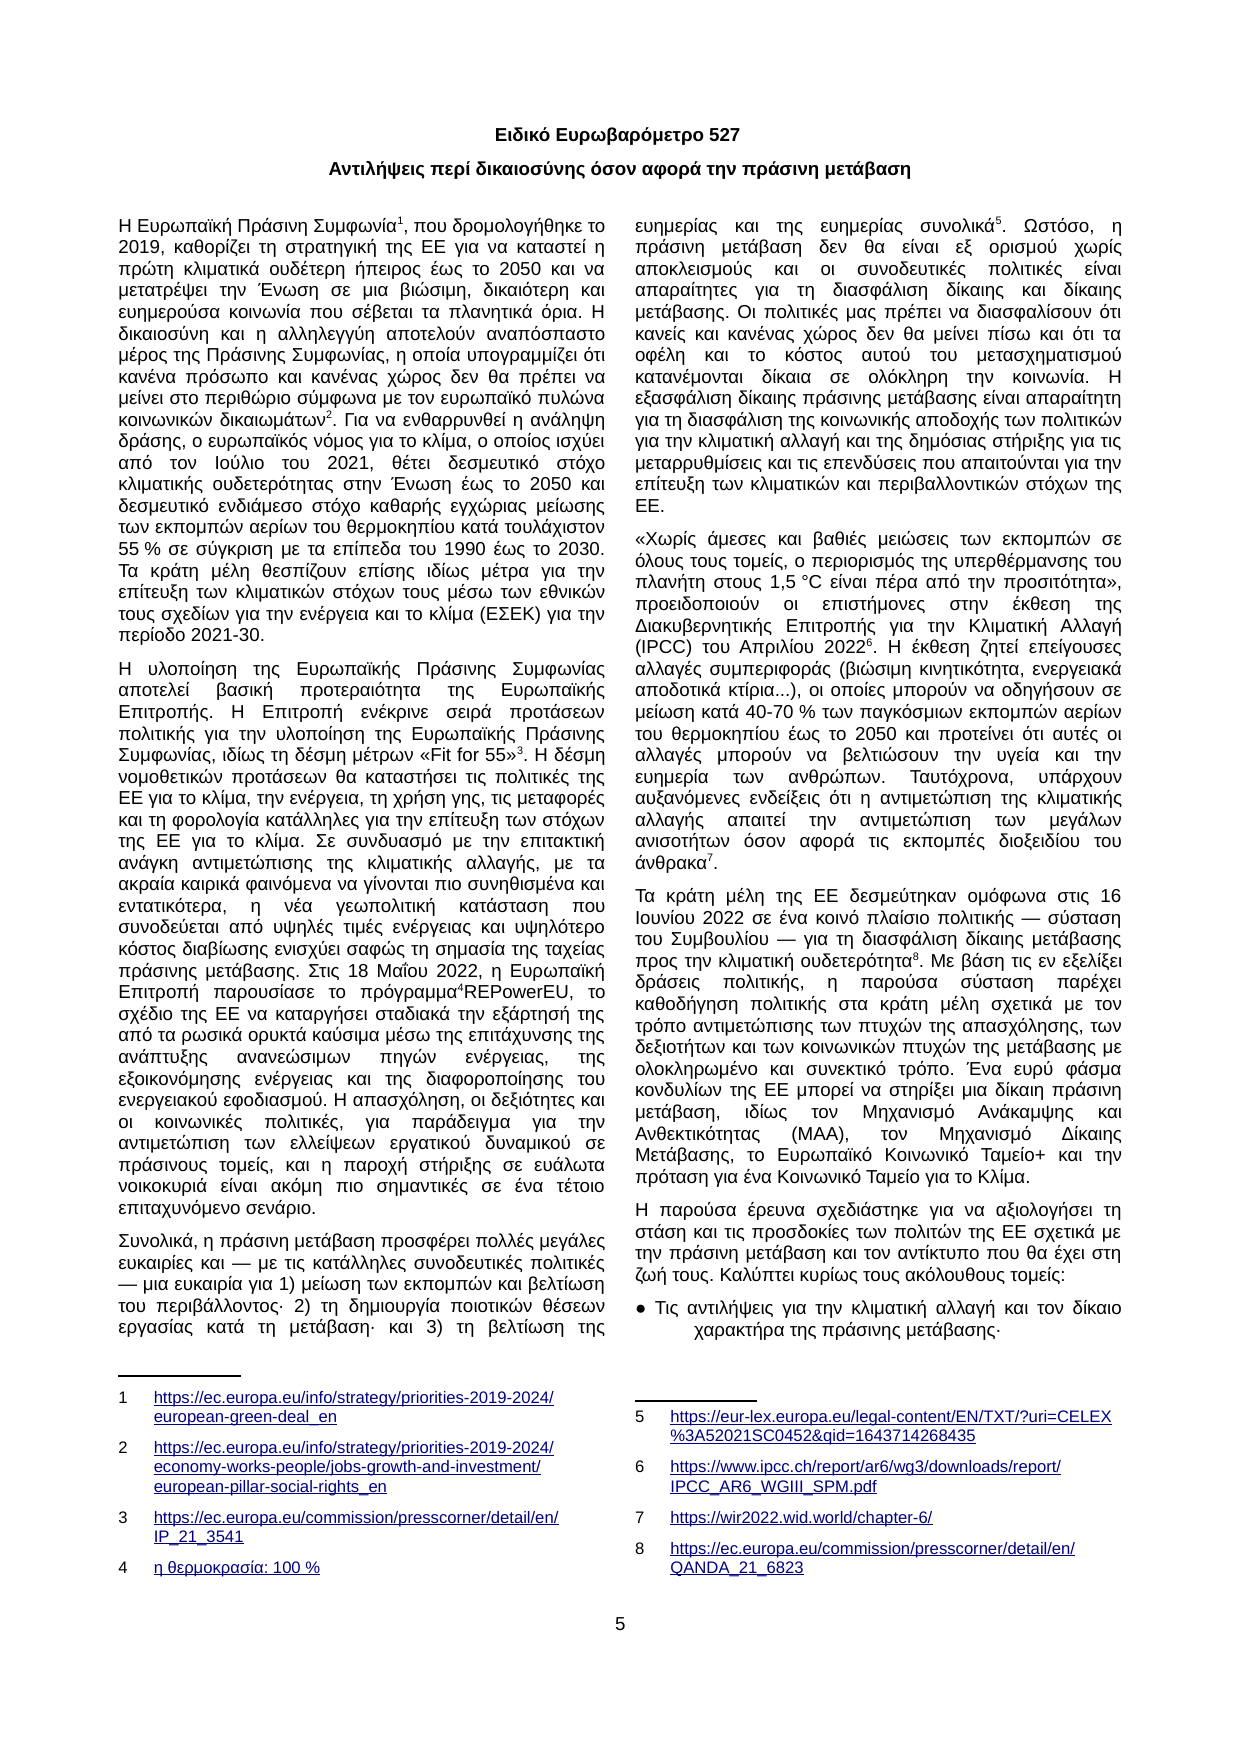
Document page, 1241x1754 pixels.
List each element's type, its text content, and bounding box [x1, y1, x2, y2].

text Η παρούσα έρευνα σχεδιάστηκε για να αξιολογήσει τη στάση και τις προσδοκίες των πολιτών της ΕΕ σχετικά με την πράσινη μετάβαση και τον αντίκτυπο που θα έχει στη ζωή τους. Καλύπτει κυρίως τους ακόλουθους τομείς: [635, 1199, 1122, 1285]
text https://www.ipcc.ch/report/ar6/wg3/downloads/report/IPCC_AR6_WGIII_SPM.pdf [635, 1457, 1122, 1496]
text η θερμοκρασία: 100 % [118, 1558, 605, 1577]
text Η Ευρωπαϊκή Πράσινη Συμφωνία, που δρομολογήθηκε το 2019, καθορίζει τη στρατηγική της ΕΕ για να καταστεί η πρώτη κλιματικά ουδέτερη ήπειρος έως το 2050 και να μετατρέψει την Ένωση σε μια βιώσιμη, δικαιότερη και ευημερούσα κοινωνία που σέβεται τα πλανητικά όρια. Η δικαιοσύνη και η αλληλεγγύη αποτελούν αναπόσπαστο μέρος της Πράσινης Συμφωνίας, η οποία υπογραμμίζει ότι κανένα πρόσωπο και κανένας χώρος δεν θα πρέπει να μείνει στο περιθώριο σύμφωνα με τον ευρωπαϊκό πυλώνα κοινωνικών δικαιωμάτων. Για να ενθαρρυνθεί η ανάληψη δράσης, ο ευρωπαϊκός νόμος για το κλίμα, ο οποίος ισχύει από τον Ιούλιο του 2021, θέτει δεσμευτικό στόχο κλιματικής ουδετερότητας στην Ένωση έως το 2050 και δεσμευτικό ενδιάμεσο στόχο καθαρής εγχώριας μείωσης των εκπομπών αερίων του θερμοκηπίου κατά τουλάχιστον 55 % σε σύγκριση με τα επίπεδα του 1990 έως το 2030. Τα κράτη μέλη θεσπίζουν επίσης ιδίως μέτρα για την επίτευξη των κλιματικών στόχων τους μέσω των εθνικών τους σχεδίων για την ενέργεια και το κλίμα (ΕΣΕΚ) για την περίοδο 2021-30. [118, 214, 605, 646]
text https://ec.europa.eu/commission/presscorner/detail/en/IP_21_3541 [118, 1507, 605, 1546]
text https://ec.europa.eu/info/strategy/priorities-2019-2024/economy-works-people/jobs-growth-and-investment/european-pillar-social-rights_en [118, 1438, 605, 1496]
text ευημερίας και της ευημερίας συνολικά. Ωστόσο, η πράσινη μετάβαση δεν θα είναι εξ ορισμού χωρίς αποκλεισμούς και οι συνοδευτικές πολιτικές είναι απαραίτητες για τη διασφάλιση δίκαιης και δίκαιης μετάβασης. Οι πολιτικές μας πρέπει να διασφαλίσουν ότι κανείς και κανένας χώρος δεν θα μείνει πίσω και ότι τα οφέλη και το κόστος αυτού του μετασχηματισμού κατανέμονται δίκαια σε ολόκληρη την κοινωνία. Η εξασφάλιση δίκαιης πράσινης μετάβασης είναι απαραίτητη για τη διασφάλιση της κοινωνικής αποδοχής των πολιτικών για την κλιματική αλλαγή και της δημόσιας στήριξης για τις μεταρρυθμίσεις και τις επενδύσεις που απαιτούνται για την επίτευξη των κλιματικών και περιβαλλοντικών στόχων της ΕΕ. [635, 214, 1122, 516]
text ● Τις αντιλήψεις για την κλιματική αλλαγή και τον δίκαιο χαρακτήρα της πράσινης μετάβασης· [635, 1297, 1122, 1340]
text Συνολικά, η πράσινη μετάβαση προσφέρει πολλές μεγάλες ευκαιρίες και — με τις κατάλληλες συνοδευτικές πολιτικές — μια ευκαιρία για 1) μείωση των εκπομπών και βελτίωση του περιβάλλοντος· 2) τη δημιουργία ποιοτικών θέσεων εργασίας κατά τη μετάβαση· και 3) τη βελτίωση της [118, 1230, 605, 1338]
text https://eur-lex.europa.eu/legal-content/EN/TXT/?uri=CELEX%3A52021SC0452&qid=1643714268435 [635, 1407, 1122, 1445]
text https://ec.europa.eu/commission/presscorner/detail/en/QANDA_21_6823 [635, 1538, 1122, 1577]
text Η υλοποίηση της Ευρωπαϊκής Πράσινης Συμφωνίας αποτελεί βασική προτεραιότητα της Ευρωπαϊκής Επιτροπής. Η Επιτροπή ενέκρινε σειρά προτάσεων πολιτικής για την υλοποίηση της Ευρωπαϊκής Πράσινης Συμφωνίας, ιδίως τη δέσμη μέτρων «Fit for 55». Η δέσμη νομοθετικών προτάσεων θα καταστήσει τις πολιτικές της ΕΕ για το κλίμα, την ενέργεια, τη χρήση γης, τις μεταφορές και τη φορολογία κατάλληλες για την επίτευξη των στόχων της ΕΕ για το κλίμα. Σε συνδυασμό με την επιτακτική ανάγκη αντιμετώπισης της κλιματικής αλλαγής, με τα ακραία καιρικά φαινόμενα να γίνονται πιο συνηθισμένα και εντατικότερα, η νέα γεωπολιτική κατάσταση που συνοδεύεται από υψηλές τιμές ενέργειας και υψηλότερο κόστος διαβίωσης ενισχύει σαφώς τη σημασία της ταχείας πράσινης μετάβασης. Στις 18 Μαΐου 2022, η Ευρωπαϊκή Επιτροπή παρουσίασε το πρόγραμμαREPowerEU, το σχέδιο της ΕΕ να καταργήσει σταδιακά την εξάρτησή της από τα ρωσικά ορυκτά καύσιμα μέσω της επιτάχυνσης της ανάπτυξης ανανεώσιμων πηγών ενέργειας, της εξοικονόμησης ενέργειας και της διαφοροποίησης του ενεργειακού εφοδιασμού. Η απασχόληση, οι δεξιότητες και οι κοινωνικές πολιτικές, για παράδειγμα για την αντιμετώπιση των ελλείψεων εργατικού δυναμικού σε πράσινους τομείς, και η παροχή στήριξης σε ευάλωτα νοικοκυριά είναι ακόμη πιο σημαντικές σε ένα τέτοιο επιταχυνόμενο σενάριο. [118, 658, 605, 1218]
text https://wir2022.wid.world/chapter-6/ [635, 1507, 1122, 1527]
text «Χωρίς άμεσες και βαθιές μειώσεις των εκπομπών σε όλους τους τομείς, ο περιορισμός της υπερθέρμανσης του πλανήτη στους 1,5 °C είναι πέρα από την προσιτότητα», προειδοποιούν οι επιστήμονες στην έκθεση της Διακυβερνητικής Επιτροπής για την Κλιματική Αλλαγή (IPCC) του Απριλίου 2022. Η έκθεση ζητεί επείγουσες αλλαγές συμπεριφοράς (βιώσιμη κινητικότητα, ενεργειακά αποδοτικά κτίρια...), οι οποίες μπορούν να οδηγήσουν σε μείωση κατά 40-70 % των παγκόσμιων εκπομπών αερίων του θερμοκηπίου έως το 2050 και προτείνει ότι αυτές οι αλλαγές μπορούν να βελτιώσουν την υγεία και την ευημερία των ανθρώπων. Ταυτόχρονα, υπάρχουν αυξανόμενες ενδείξεις ότι η αντιμετώπιση της κλιματικής αλλαγής απαιτεί την αντιμετώπιση των μεγάλων ανισοτήτων όσον αφορά τις εκπομπές διοξειδίου του άνθρακα. [635, 528, 1122, 873]
text Τα κράτη μέλη της ΕΕ δεσμεύτηκαν ομόφωνα στις 16 Ιουνίου 2022 σε ένα κοινό πλαίσιο πολιτικής — σύσταση του Συμβουλίου — για τη διασφάλιση δίκαιης μετάβασης προς την κλιματική ουδετερότητα. Με βάση τις εν εξελίξει δράσεις πολιτικής, η παρούσα σύσταση παρέχει καθοδήγηση πολιτικής στα κράτη μέλη σχετικά με τον τρόπο αντιμετώπισης των πτυχών της απασχόλησης, των δεξιοτήτων και των κοινωνικών πτυχών της μετάβασης με ολοκληρωμένο και συνεκτικό τρόπο. Ένα ευρύ φάσμα κονδυλίων της ΕΕ μπορεί να στηρίξει μια δίκαιη πράσινη μετάβαση, ιδίως τον Μηχανισμό Ανάκαμψης και Ανθεκτικότητας (ΜΑΑ), τον Μηχανισμό Δίκαιης Μετάβασης, το Ευρωπαϊκό Κοινωνικό Ταμείο+ και την πρόταση για ένα Κοινωνικό Ταμείο για το Κλίμα. [635, 885, 1122, 1187]
text https://ec.europa.eu/info/strategy/priorities-2019-2024/european-green-deal_en [118, 1388, 605, 1426]
